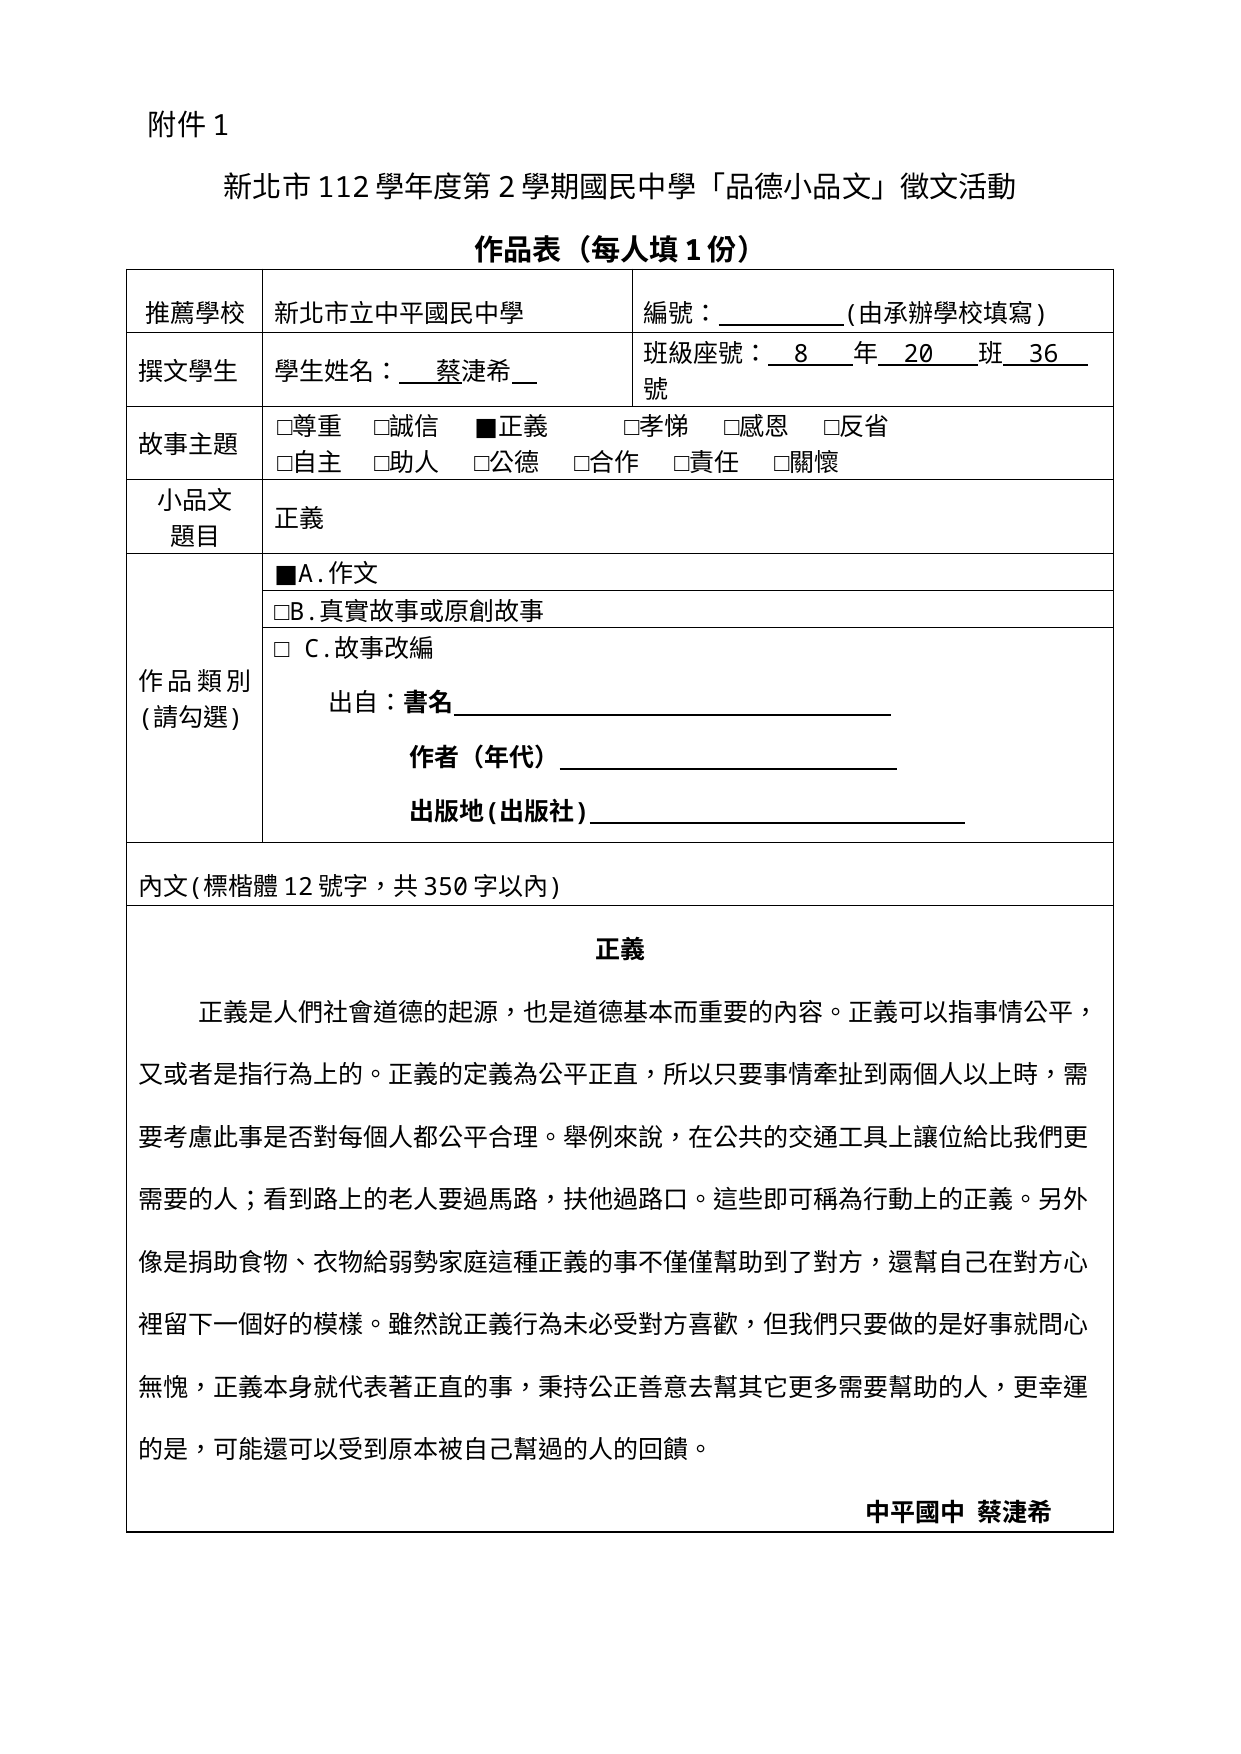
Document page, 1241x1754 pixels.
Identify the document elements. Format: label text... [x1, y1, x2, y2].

text 作品表（每人填1份） [148, 206, 1092, 268]
text 新北市112學年度第2學期國民中學「品德小品文」徵文活動 [148, 143, 1092, 206]
table_cell 班級座號： 8 年 20 班 36 號 [633, 333, 1113, 406]
table_header 推薦學校 [127, 270, 262, 332]
table_cell 作品類別(請勾選) [127, 554, 262, 842]
table_cell 小品文 題目 [127, 480, 262, 553]
table_header 新北市立中平國民中學 [263, 270, 632, 332]
table_cell □ C.故事改編 出自：書名 作者（年代） 出版地(出版社) [263, 628, 1113, 842]
table_cell 內文(標楷體12號字，共350字以內) [127, 843, 1113, 905]
table_cell 正義 正義是人們社會道德的起源，也是道德基本而重要的內容。正義可以指事情公平，又或者是指行為上的。正義的定義為公平正直，所以只要事情牽扯到兩個人以上時，需要考慮此事是否對每個人都公平合理。舉例來說，在公共的交通工具上讓位給比我們更需要的人；看到路上的老人要過馬路，扶他過路口。這些即可稱為行動上的正義。另外像是捐助食物、衣物給弱勢家庭這種正義的事不僅僅幫助到了對方，還幫自己在對方心裡留下一個好的模樣。雖然說正義行為未必受對方喜歡，但我們只要做的是好事就問心無愧，正義本身就代表著正直的事，秉持公正善意去幫其它更多需要幫助的人，更幸運的是，可能還可以受到原本被自己幫過的人的回饋。 中平國中 蔡𣶏希 [127, 906, 1113, 1531]
table_cell 故事主題 [127, 407, 262, 479]
table_header 編號： (由承辦學校填寫) [633, 270, 1113, 332]
table_cell ■A.作文 [263, 554, 1113, 590]
text 附件1 [148, 81, 1038, 143]
table_cell 撰文學生 [127, 333, 262, 406]
table_cell 正義 [263, 480, 1113, 553]
table_cell 學生姓名： 蔡𣶏希 [263, 333, 632, 406]
table_cell □B.真實故事或原創故事 [263, 591, 1113, 627]
table_cell □尊重 □誠信 ■正義 □孝悌 □感恩 □反省 □自主 □助人 □公德 □合作 □責任 □關懷 [263, 407, 1113, 479]
